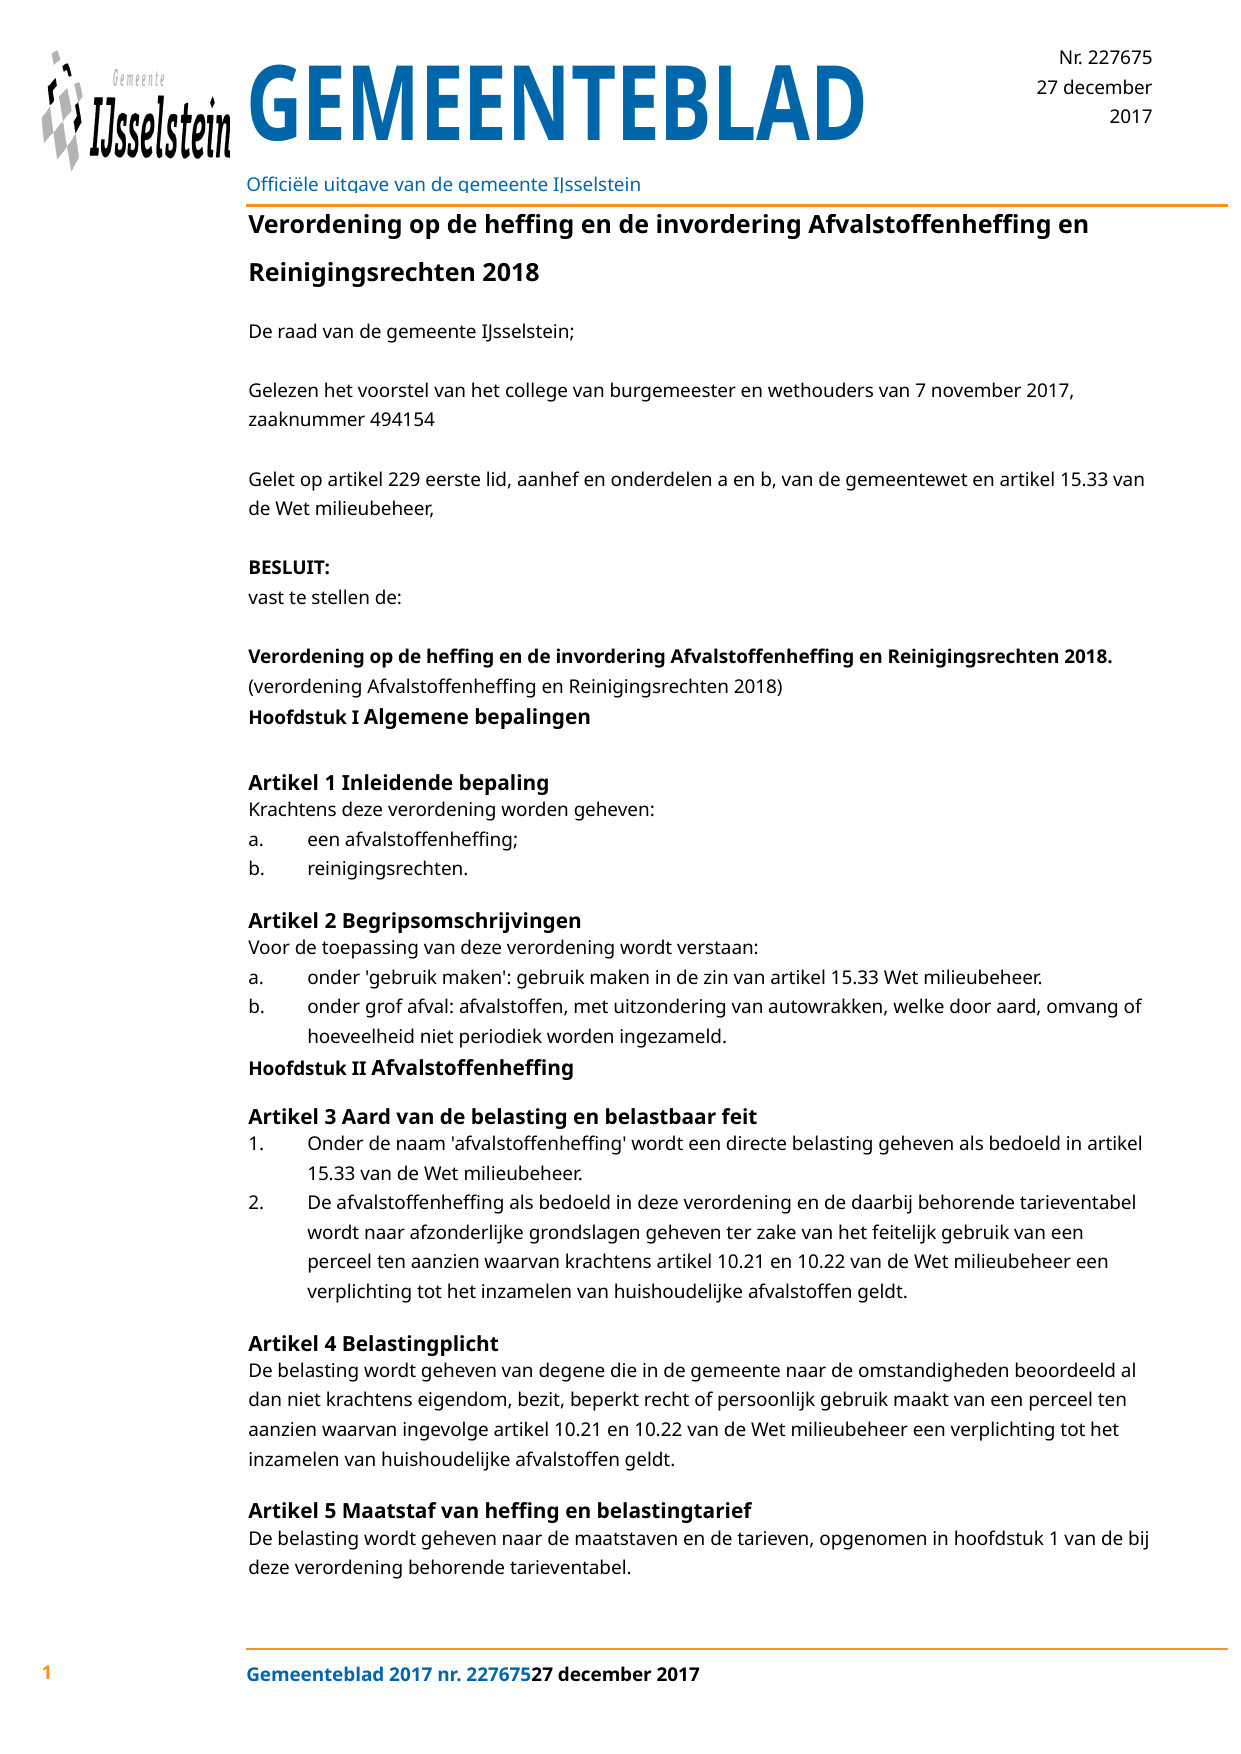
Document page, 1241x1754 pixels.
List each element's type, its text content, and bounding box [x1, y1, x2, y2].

list De afvalstoffenheffing als bedoeld in deze verordening en de daarbij behorende tarieventabel wordt naar afzonderlijke grondslagen geheven ter zake van het feitelijk gebruik van een perceel ten aanzien waarvan krachtens artikel 10.21 en 10.22 van de Wet milieubeheer een verplichting tot het inzamelen van huishoudelijke afvalstoffen geldt. [248, 1189, 1152, 1304]
text De belasting wordt geheven van degene die in de gemeente naar de omstandigheden beoordeeld al dan niet krachtens eigendom, bezit, beperkt recht of persoonlijk gebruik maakt van een perceel ten aanzien waarvan ingevolge artikel 10.21 en 10.22 van de Wet milieubeheer een verplichting tot het inzamelen van huishoudelijke afvalstoffen geldt. [248, 1357, 1152, 1472]
text Artikel 2 Begripsomschrijvingen [248, 906, 1152, 934]
text De raad van de gemeente IJsselstein; [248, 318, 1152, 344]
text Gelet op artikel 229 eerste lid, aanhef en onderdelen a en b, van de gemeentewet en artikel 15.33 van de Wet milieubeheer, [248, 466, 1152, 521]
text Artikel 1 Inleidende bepaling [248, 768, 1152, 796]
text vast te stellen de: [248, 584, 1152, 610]
list onder 'gebruik maken': gebruik maken in de zin van artikel 15.33 Wet milieubeheer. [248, 964, 1152, 989]
text Voor de toepassing van deze verordening wordt verstaan: [248, 934, 1152, 960]
list reinigingsrechten. [248, 855, 1152, 881]
text Verordening op de heffing en de invordering Afvalstoffenheffing en Reinigingsrechten 2018. [248, 643, 1152, 669]
list een afvalstoffenheffing; [248, 826, 1152, 852]
text Artikel 3 Aard van de belasting en belastbaar feit [248, 1102, 1152, 1130]
text BESLUIT: [248, 554, 1152, 580]
picture [41, 47, 231, 172]
text (verordening Afvalstoffenheffing en Reinigingsrechten 2018) [248, 673, 1152, 699]
text Krachtens deze verordening worden geheven: [248, 796, 1152, 822]
text Hoofdstuk II Afvalstoffenheffing [248, 1053, 1152, 1081]
text De belasting wordt geheven naar de maatstaven en de tarieven, opgenomen in hoofdstuk 1 van de bij deze verordening behorende tarieventabel. [248, 1525, 1152, 1580]
list Onder de naam 'afvalstoffenheffing' wordt een directe belasting geheven als bedoeld in artikel 15.33 van de Wet milieubeheer. [248, 1130, 1152, 1186]
text Artikel 5 Maatstaf van heffing en belastingtarief [248, 1496, 1152, 1525]
list onder grof afval: afvalstoffen, met uitzondering van autowrakken, welke door aard, omvang of hoeveelheid niet periodiek worden ingezameld. [248, 993, 1152, 1049]
text Verordening op de heffing en de invordering Afvalstoffenheffing en Reinigingsrechten 2018 [248, 207, 1152, 288]
text Artikel 4 Belastingplicht [248, 1329, 1152, 1357]
text Hoofdstuk I Algemene bepalingen [248, 702, 1152, 731]
text Gelezen het voorstel van het college van burgemeester en wethouders van 7 november 2017, zaaknummer 494154 [248, 377, 1152, 432]
